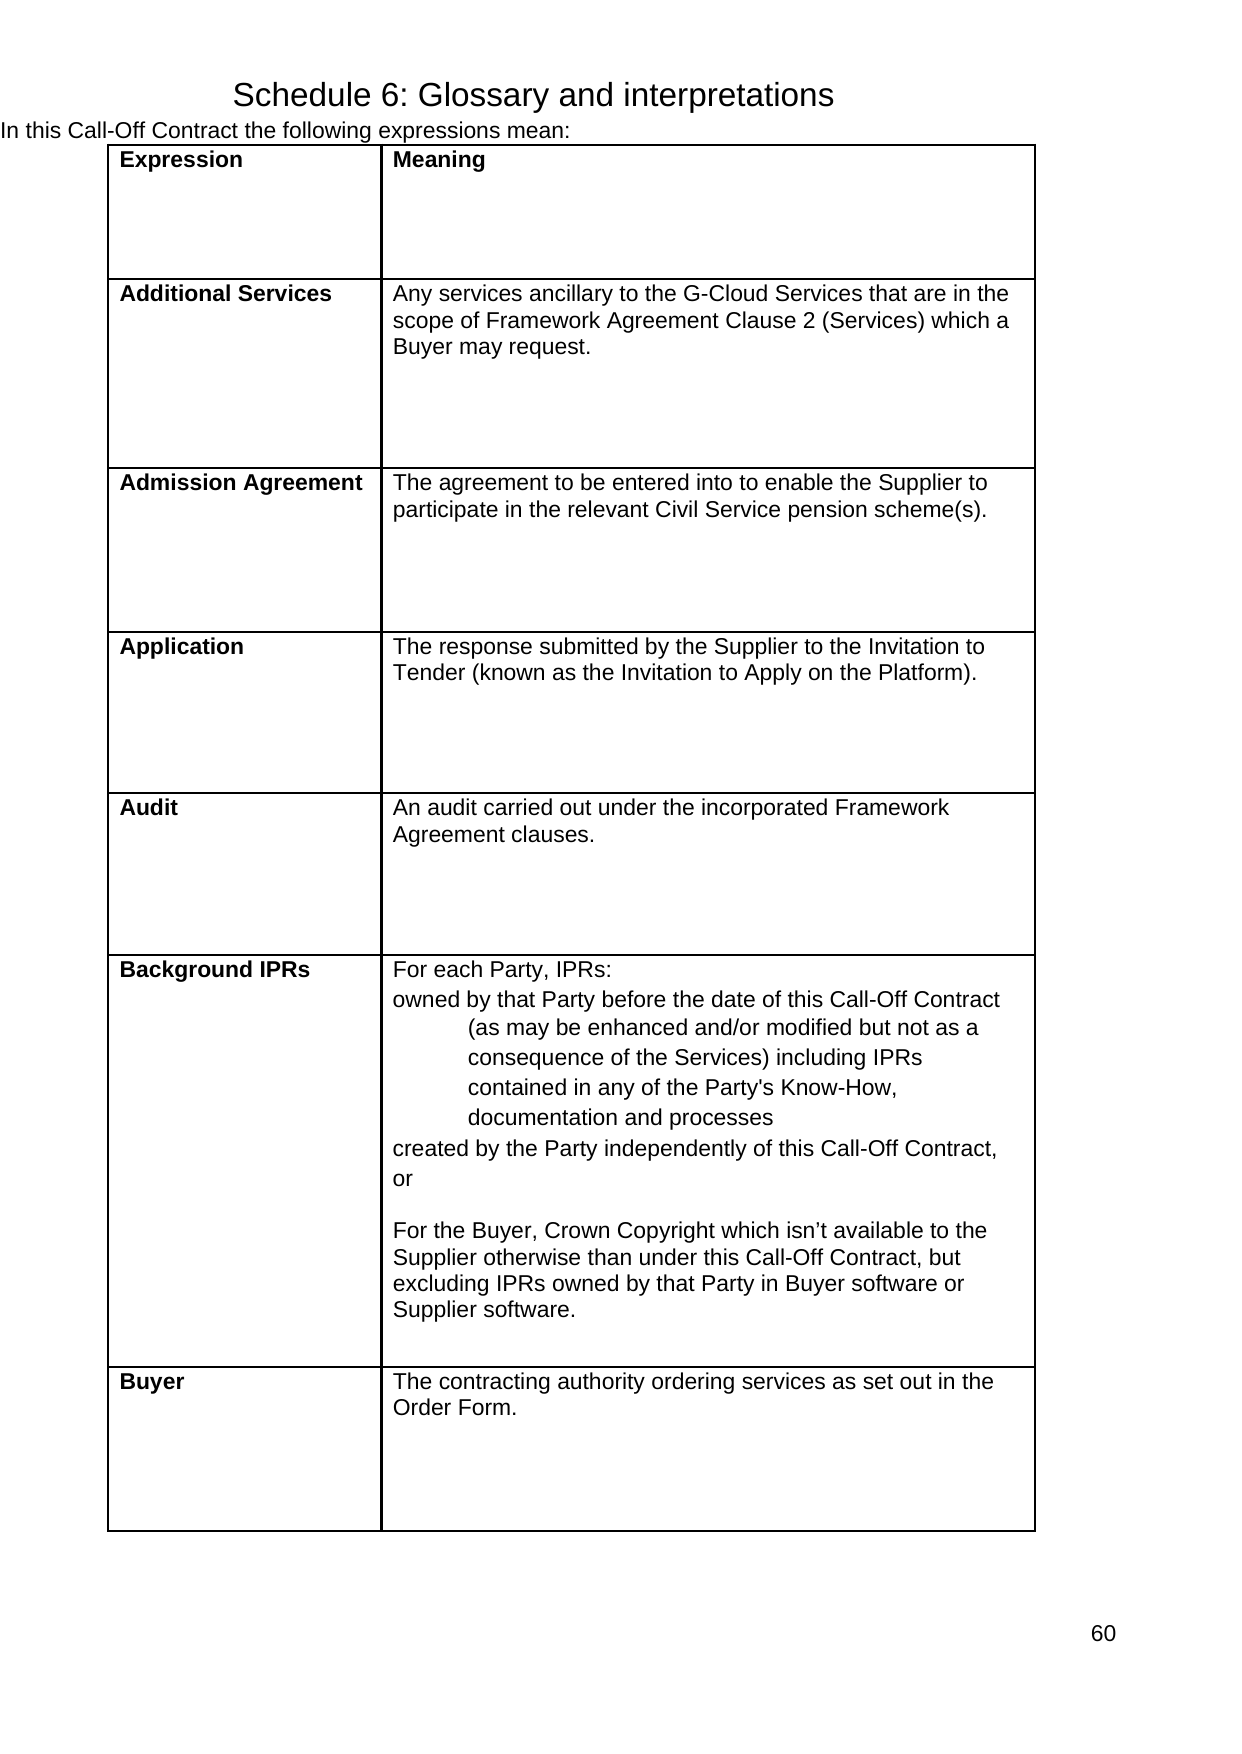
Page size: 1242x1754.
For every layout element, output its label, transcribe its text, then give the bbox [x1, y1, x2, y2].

table_cell Audit [109, 794, 380, 954]
table_cell An audit carried out under the incorporated Framework Agreement clauses. [383, 794, 1034, 954]
table_cell The contracting authority ordering services as set out in the Order Form. [383, 1368, 1034, 1529]
table_cell Any services ancillary to the G-Cloud Services that are in the scope of Framework Agreement Clause 2 (Services) which a Buyer may request. [383, 280, 1034, 467]
table_cell The response submitted by the Supplier to the Invitation to Tender (known as the Invitation to Apply on the Platform). [383, 633, 1034, 792]
table_cell Buyer [109, 1368, 380, 1529]
table_cell Additional Services [109, 280, 380, 467]
table_header Meaning [383, 146, 1034, 278]
table_header Expression [109, 146, 380, 278]
subtitle Schedule 6: Glossary and interpretations [116, 75, 1122, 113]
table_cell Admission Agreement [109, 469, 380, 631]
table_cell Background IPRs [109, 956, 380, 1366]
table_cell Application [109, 633, 380, 792]
table_cell The agreement to be entered into to enable the Supplier to participate in the relevant Civil Service pension scheme(s). [383, 469, 1034, 631]
text In this Call-Off Contract the following expressions mean: [0, 117, 1121, 143]
table_cell For each Party, IPRs: owned by that Party before the date of this Call-Off Contract (as may be enhanced and/or modified but not as a consequence of the Services) including IPRs contained in any of the Party's Know-How, documentation and processes created by the Party independently of this Call-Off Contract, or For the Buyer, Crown Copyright which isn’t available to the Supplier otherwise than under this Call-Off Contract, but excluding IPRs owned by that Party in Buyer software or Supplier software. [383, 956, 1034, 1366]
